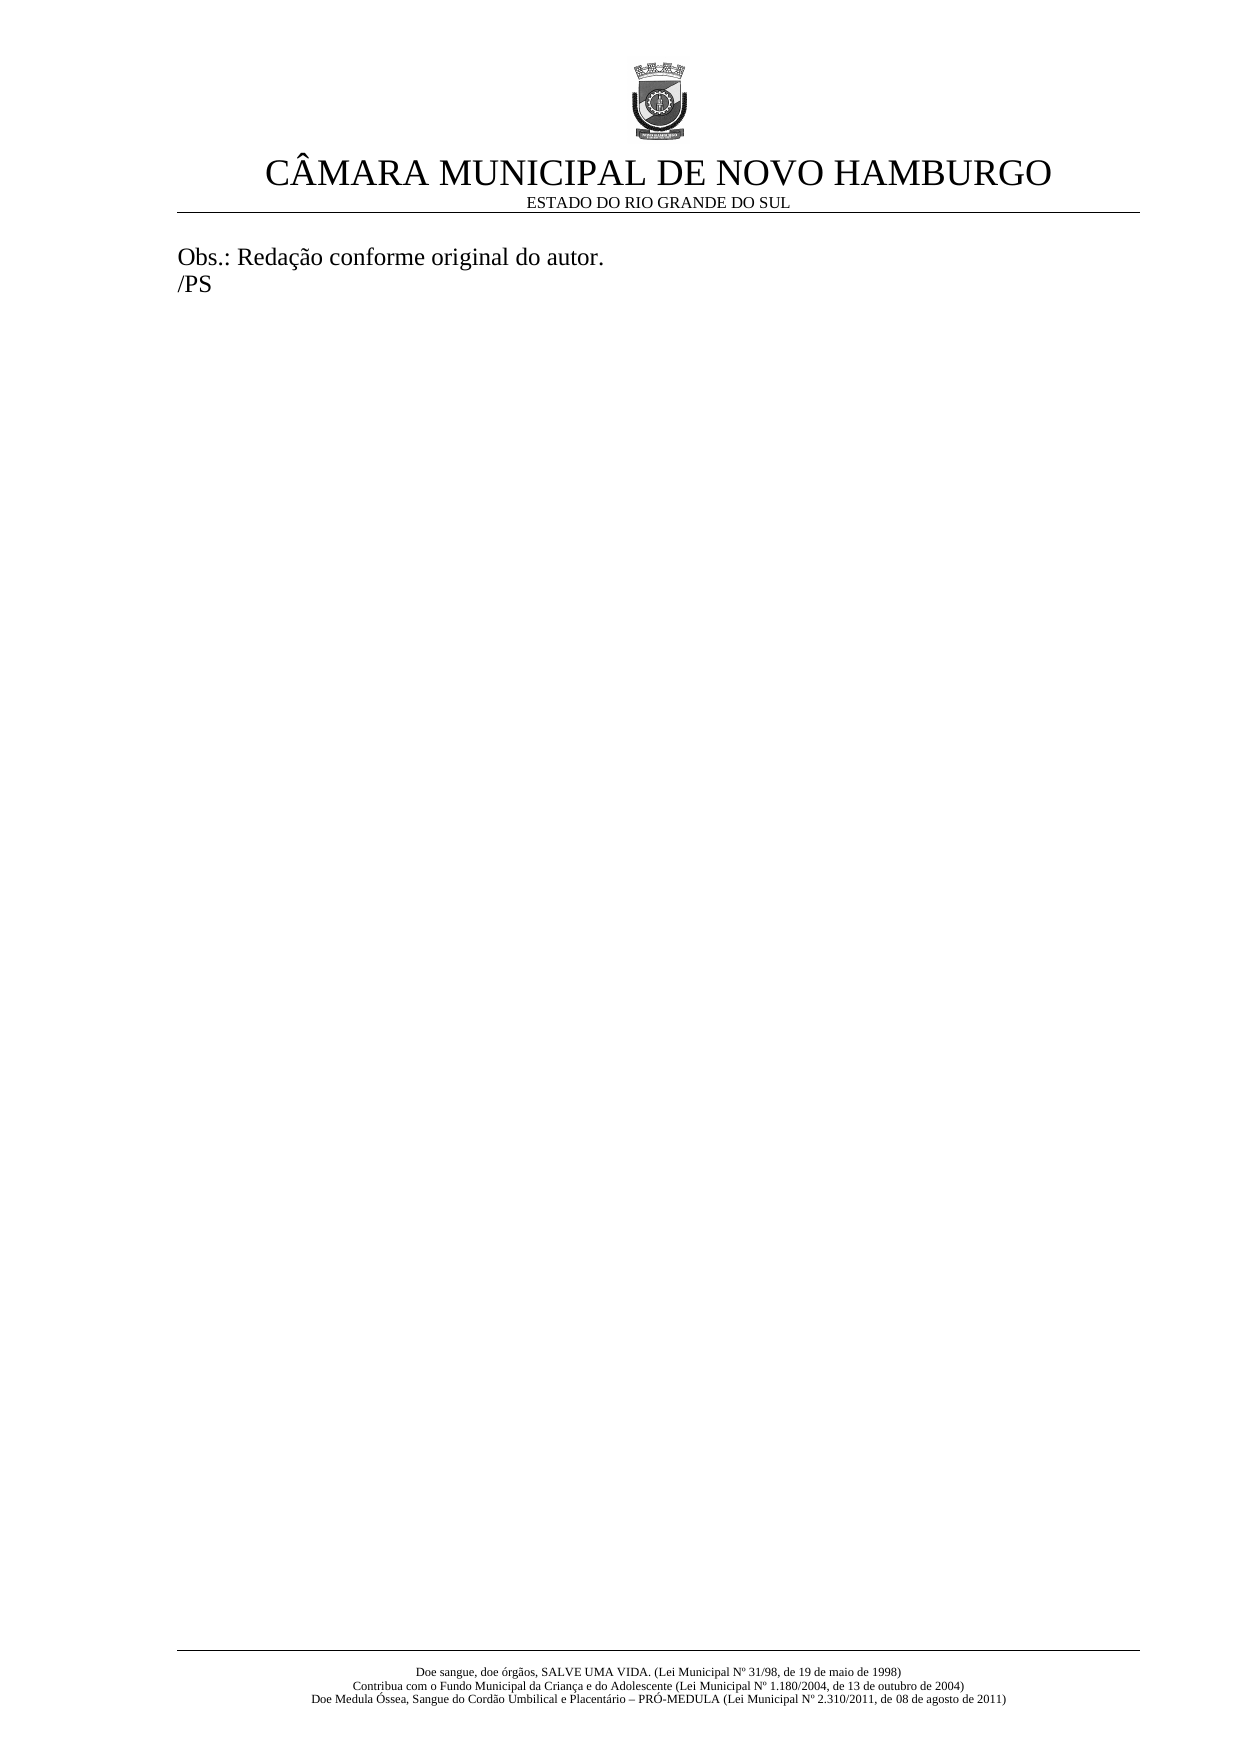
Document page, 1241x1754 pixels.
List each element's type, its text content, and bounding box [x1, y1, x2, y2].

text /PS [177, 270, 1140, 298]
text Obs.: Redação conforme original do autor. [177, 243, 1140, 270]
